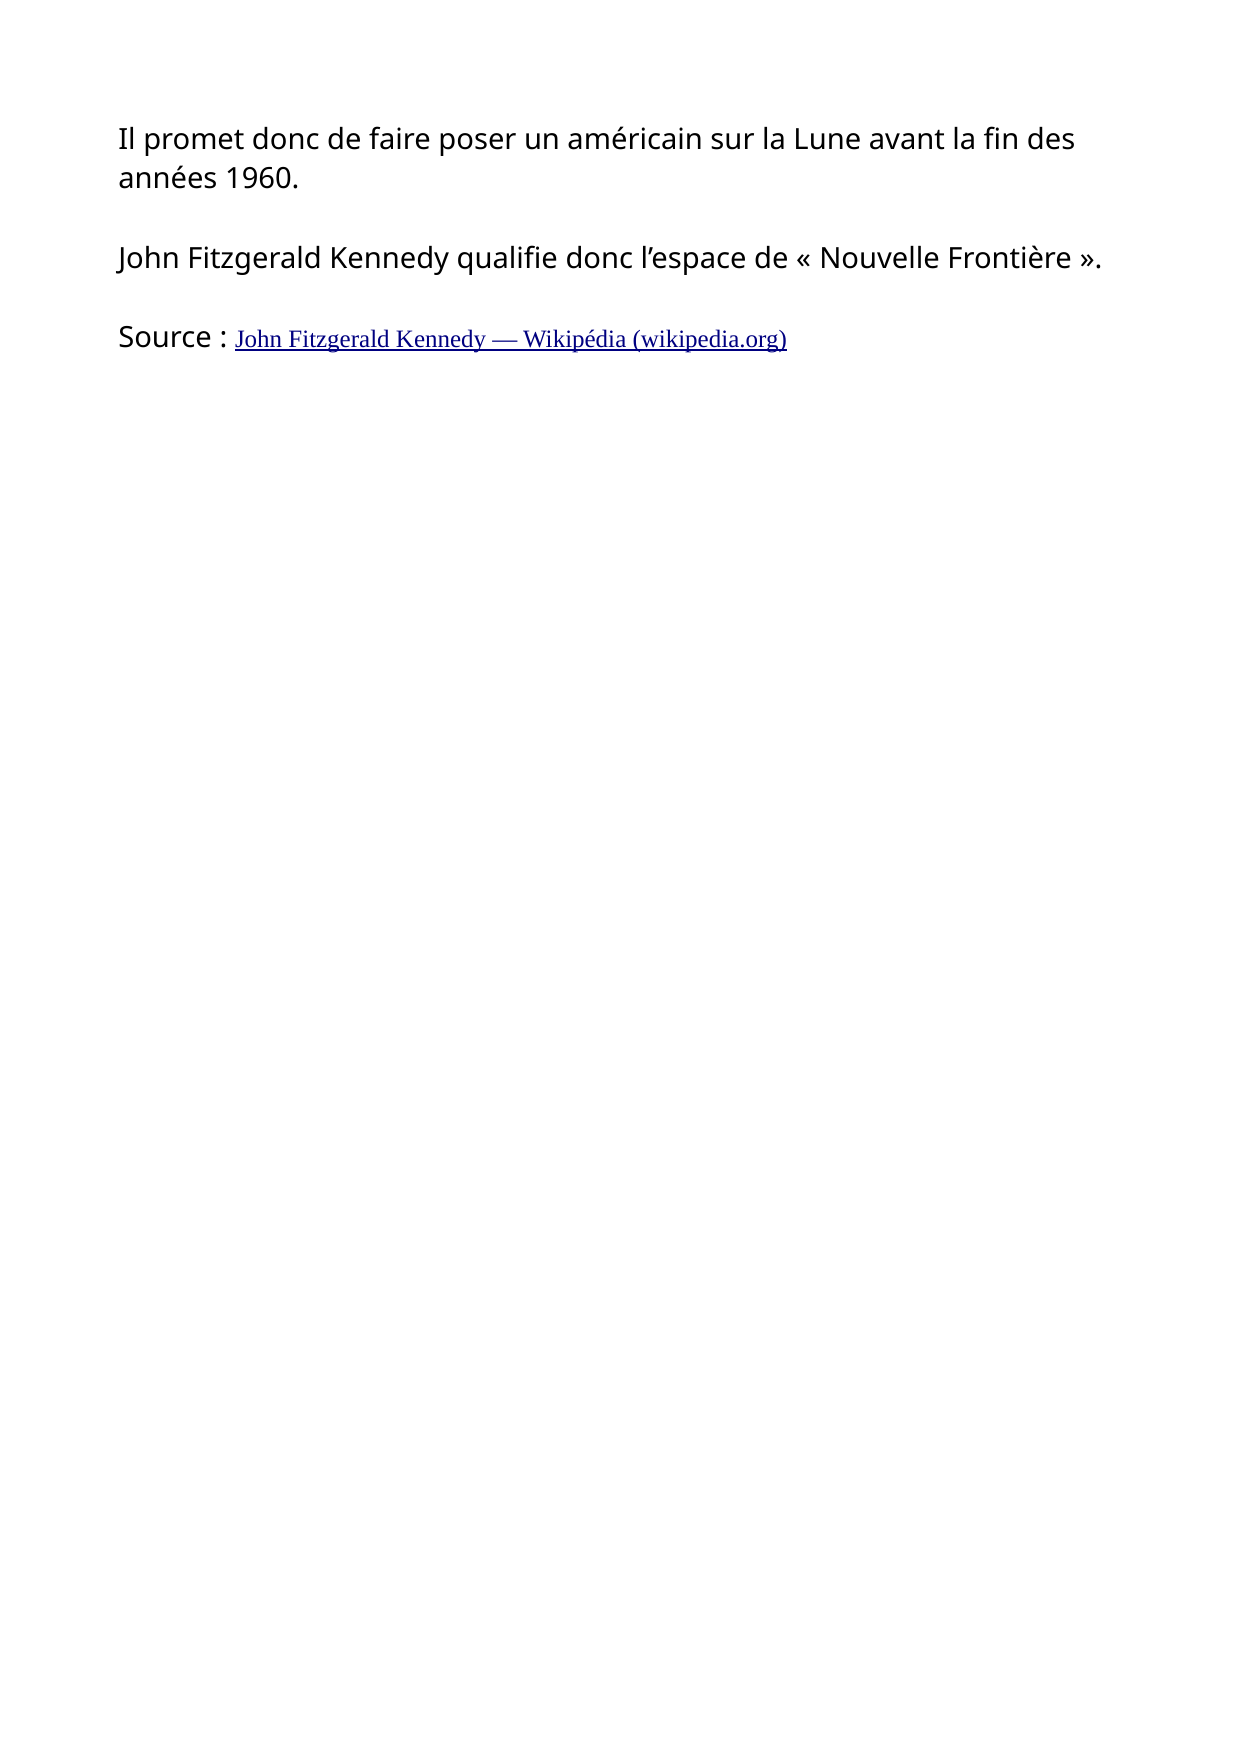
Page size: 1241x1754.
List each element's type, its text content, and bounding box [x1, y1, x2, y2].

text Il promet donc de faire poser un américain sur la Lune avant la fin des années 1960. [118, 118, 1122, 197]
text John Fitzgerald Kennedy qualifie donc l’espace de « Nouvelle Frontière ». [118, 237, 1122, 277]
text Source : John Fitzgerald Kennedy — Wikipédia (wikipedia.org) [118, 317, 1122, 356]
